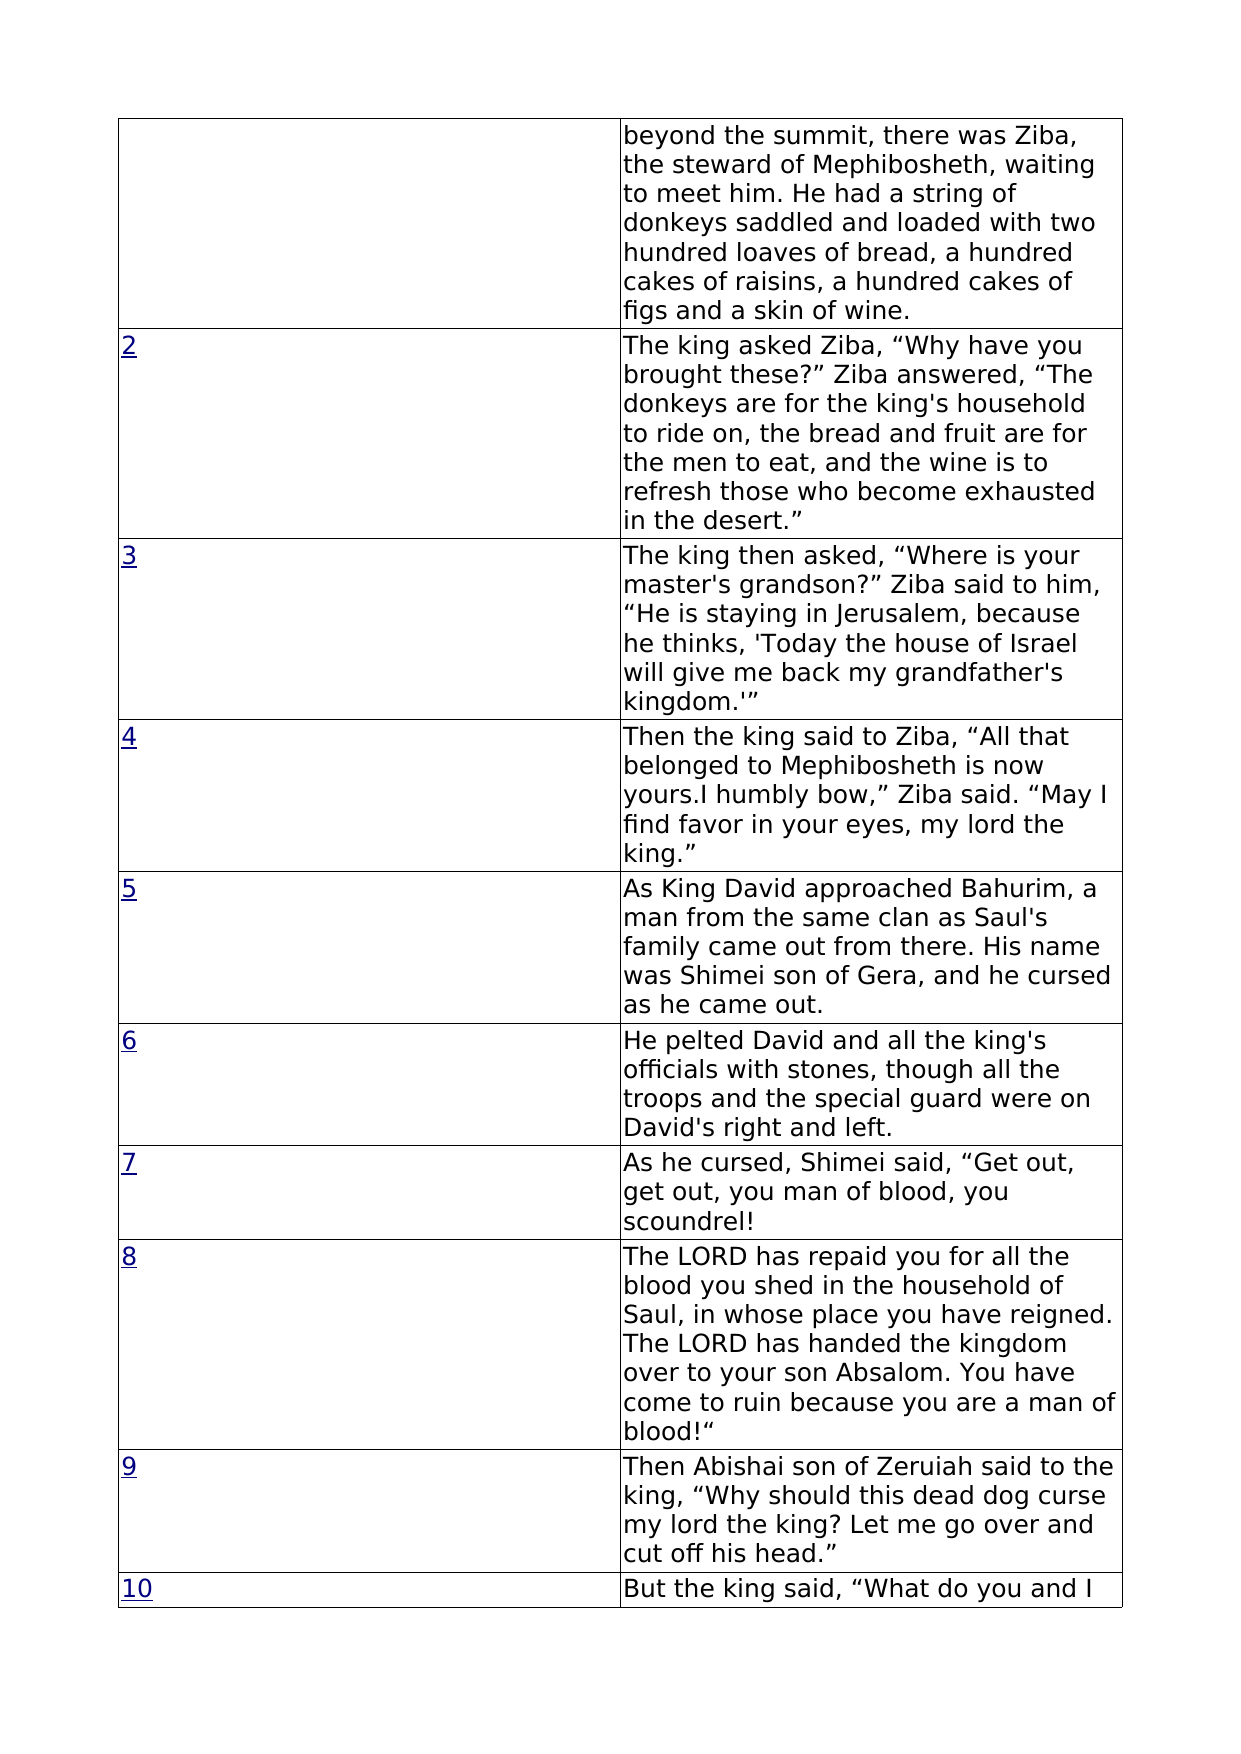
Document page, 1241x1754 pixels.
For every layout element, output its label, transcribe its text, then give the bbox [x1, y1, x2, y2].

table_cell The king then asked, “Where is your master's grandson?” Ziba said to him, “He is staying in Jerusalem, because he thinks, 'Today the house of Israel will give me back my grandfather's kingdom.'” [621, 539, 1122, 719]
table_cell 9 [119, 1450, 620, 1572]
table_cell Then Abishai son of Zeruiah said to the king, “Why should this dead dog curse my lord the king? Let me go over and cut off his head.” [621, 1450, 1122, 1572]
table_cell 2 [119, 329, 620, 538]
table_header beyond the summit, there was Ziba, the steward of Mephibosheth, waiting to meet him. He had a string of donkeys saddled and loaded with two hundred loaves of bread, a hundred cakes of raisins, a hundred cakes of figs and a skin of wine. [621, 119, 1122, 328]
table_header [119, 119, 620, 328]
table_cell As he cursed, Shimei said, “Get out, get out, you man of blood, you scoundrel! [621, 1146, 1122, 1239]
table_cell Then the king said to Ziba, “All that belonged to Mephibosheth is now yours.I humbly bow,” Ziba said. “May I find favor in your eyes, my lord the king.” [621, 720, 1122, 871]
table_cell The king asked Ziba, “Why have you brought these?” Ziba answered, “The donkeys are for the king's household to ride on, the bread and fruit are for the men to eat, and the wine is to refresh those who become exhausted in the desert.” [621, 329, 1122, 538]
table_cell 4 [119, 720, 620, 871]
table_cell 6 [119, 1024, 620, 1145]
table_cell 3 [119, 539, 620, 719]
table_cell 10 [119, 1573, 620, 1607]
table_cell 7 [119, 1146, 620, 1239]
table_cell But the king said, “What do you and I [621, 1573, 1122, 1607]
table_cell 8 [119, 1240, 620, 1449]
table_cell The LORD has repaid you for all the blood you shed in the household of Saul, in whose place you have reigned. The LORD has handed the kingdom over to your son Absalom. You have come to ruin because you are a man of blood!“ [621, 1240, 1122, 1449]
table_cell 5 [119, 872, 620, 1023]
table_cell He pelted David and all the king's officials with stones, though all the troops and the special guard were on David's right and left. [621, 1024, 1122, 1145]
table_cell As King David approached Bahurim, a man from the same clan as Saul's family came out from there. His name was Shimei son of Gera, and he cursed as he came out. [621, 872, 1122, 1023]
